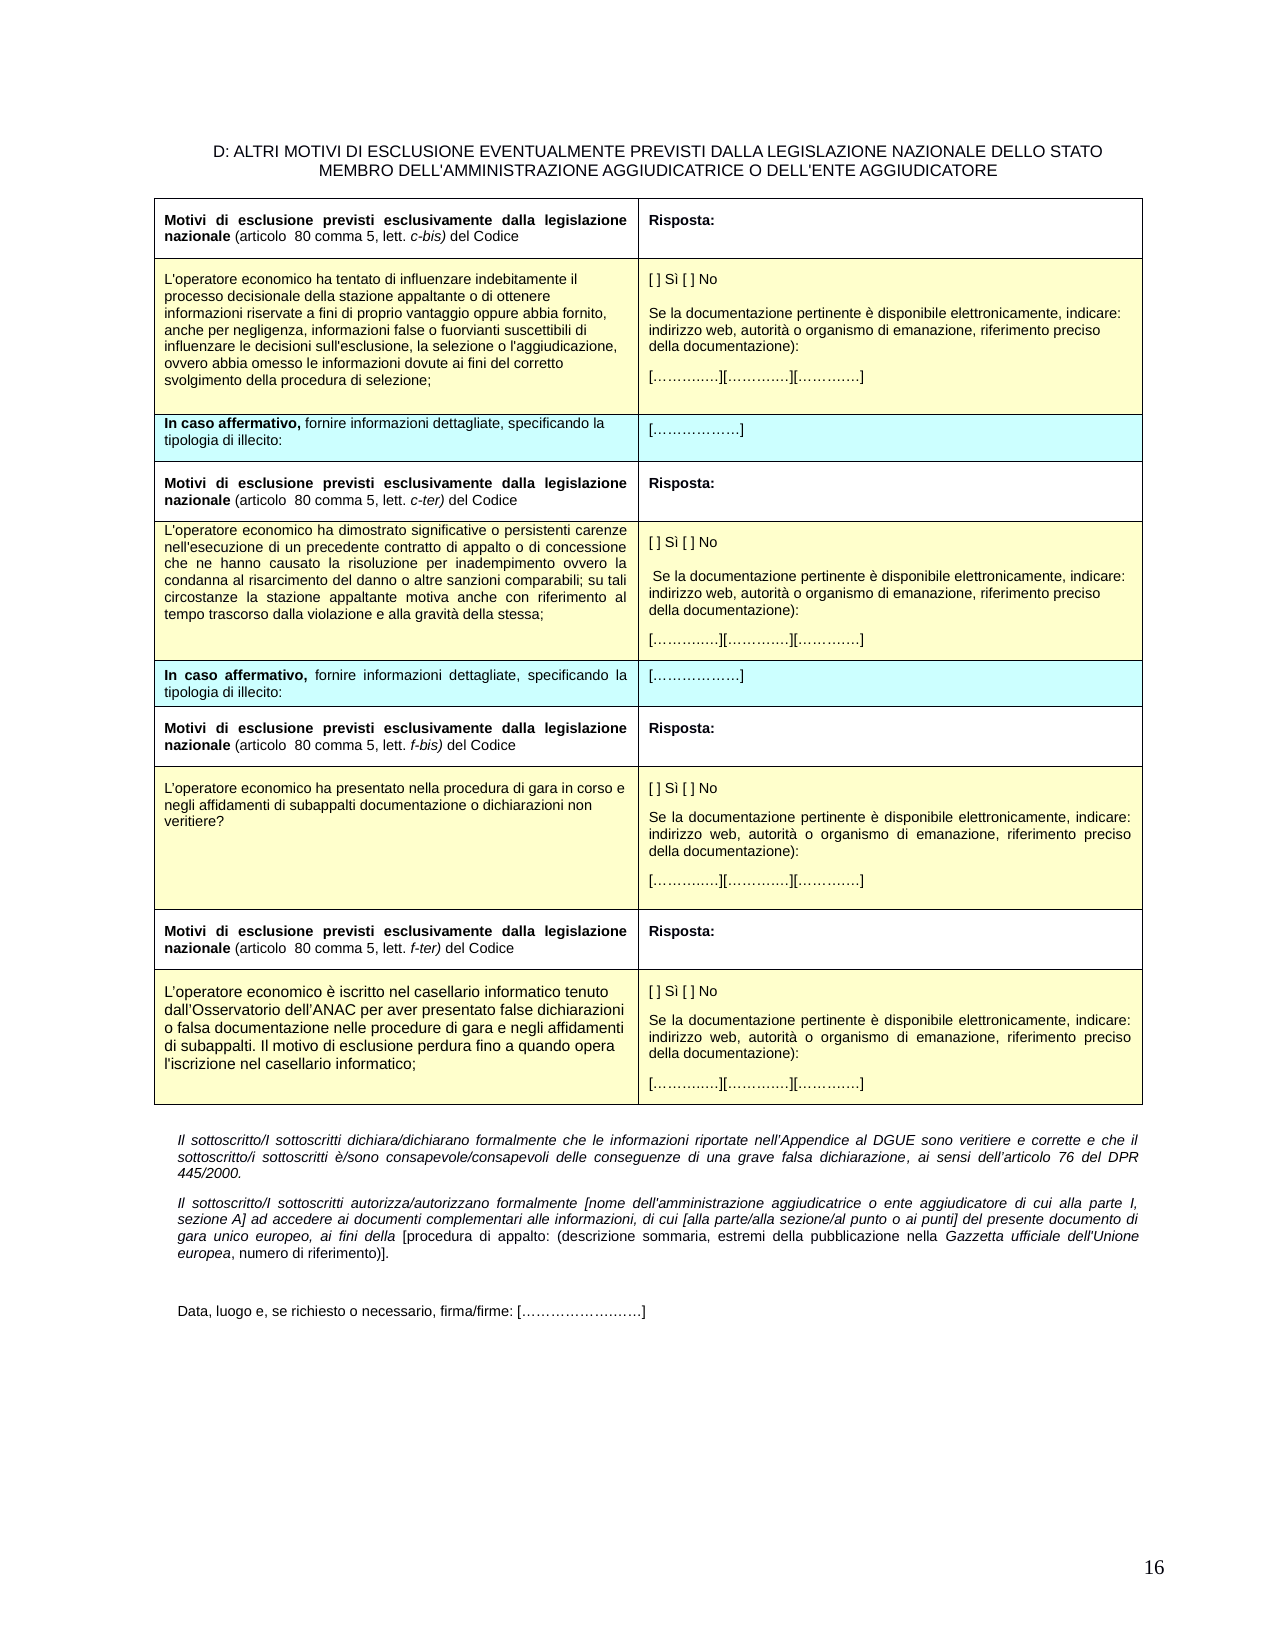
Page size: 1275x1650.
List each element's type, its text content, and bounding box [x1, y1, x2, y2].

table_cell Risposta: [639, 707, 1142, 766]
table_cell [ ] Sì [ ] No Se la documentazione pertinente è disponibile elettronicamente, indicare: indirizzo web, autorità o organismo di emanazione, riferimento preciso della documentazione): [………..…][……….…][……….…] [639, 970, 1142, 1104]
table_cell Risposta: [639, 462, 1142, 521]
table_cell In caso affermativo, fornire informazioni dettagliate, specificando la tipologia di illecito: [155, 415, 638, 461]
table_cell Motivi di esclusione previsti esclusivamente dalla legislazione nazionale (articolo 80 comma 5, lett. f-ter) del Codice [155, 910, 638, 969]
table_cell L'operatore economico ha dimostrato significative o persistenti carenze nell'esecuzione di un precedente contratto di appalto o di concessione che ne hanno causato la risoluzione per inadempimento ovvero la condanna al risarcimento del danno o altre sanzioni comparabili; su tali circostanze la stazione appaltante motiva anche con riferimento al tempo trascorso dalla violazione e alla gravità della stessa; [155, 522, 638, 660]
table_cell Motivi di esclusione previsti esclusivamente dalla legislazione nazionale (articolo 80 comma 5, lett. f-bis) del Codice [155, 707, 638, 766]
table_cell Motivi di esclusione previsti esclusivamente dalla legislazione nazionale (articolo 80 comma 5, lett. c-ter) del Codice [155, 462, 638, 521]
table_cell In caso affermativo, fornire informazioni dettagliate, specificando la tipologia di illecito: [155, 661, 638, 706]
table_cell [ ] Sì [ ] No Se la documentazione pertinente è disponibile elettronicamente, indicare: indirizzo web, autorità o organismo di emanazione, riferimento preciso della documentazione): [………..…][……….…][……….…] [639, 522, 1142, 660]
table_header Motivi di esclusione previsti esclusivamente dalla legislazione nazionale (articolo 80 comma 5, lett. c-bis) del Codice [155, 199, 638, 257]
table_cell [ ] Sì [ ] No Se la documentazione pertinente è disponibile elettronicamente, indicare: indirizzo web, autorità o organismo di emanazione, riferimento preciso della documentazione): [………..…][……….…][……….…] [639, 767, 1142, 909]
title D: Altri motivi di esclusione eventualmente previsti dalla legislazione nazionale dello Stato membro dell'amministrazione aggiudicatrice o dell'ente aggiudicatore [177, 142, 1139, 180]
table_cell Risposta: [639, 910, 1142, 969]
text Data, luogo e, se richiesto o necessario, firma/firme: [……………….……] [177, 1303, 1139, 1320]
table_cell L'operatore economico ha tentato di influenzare indebitamente il processo decisionale della stazione appaltante o di ottenere informazioni riservate a fini di proprio vantaggio oppure abbia fornito, anche per negligenza, informazioni false o fuorvianti suscettibili di influenzare le decisioni sull'esclusione, la selezione o l'aggiudicazione, ovvero abbia omesso le informazioni dovute ai fini del corretto svolgimento della procedura di selezione; [155, 259, 638, 414]
table_cell L’operatore economico è iscritto nel casellario informatico tenuto dall’Osservatorio dell’ANAC per aver presentato false dichiarazioni o falsa documentazione nelle procedure di gara e negli affidamenti di subappalti. Il motivo di esclusione perdura fino a quando opera l'iscrizione nel casellario informatico; [155, 970, 638, 1104]
table_cell [ ] Sì [ ] No Se la documentazione pertinente è disponibile elettronicamente, indicare: indirizzo web, autorità o organismo di emanazione, riferimento preciso della documentazione): [………..…][……….…][……….…] [639, 259, 1142, 414]
table_cell [………………] [639, 415, 1142, 461]
table_header Risposta: [639, 199, 1142, 257]
text Il sottoscritto/I sottoscritti autorizza/autorizzano formalmente [nome dell'amministrazione aggiudicatrice o ente aggiudicatore di cui alla parte I, sezione A] ad accedere ai documenti complementari alle informazioni, di cui [alla parte/alla sezione/al punto o ai punti] del presente documento di gara unico europeo, ai fini della [procedura di appalto: (descrizione sommaria, estremi della pubblicazione nella Gazzetta ufficiale dell'Unione europea, numero di riferimento)]. [177, 1194, 1139, 1261]
text Il sottoscritto/I sottoscritti dichiara/dichiarano formalmente che le informazioni riportate nell’Appendice al DGUE sono veritiere e corrette e che il sottoscritto/i sottoscritti è/sono consapevole/consapevoli delle conseguenze di una grave falsa dichiarazione, ai sensi dell’articolo 76 del DPR 445/2000. [177, 1131, 1139, 1182]
table_cell [………………] [639, 661, 1142, 706]
table_cell L’operatore economico ha presentato nella procedura di gara in corso e negli affidamenti di subappalti documentazione o dichiarazioni non veritiere? [155, 767, 638, 909]
